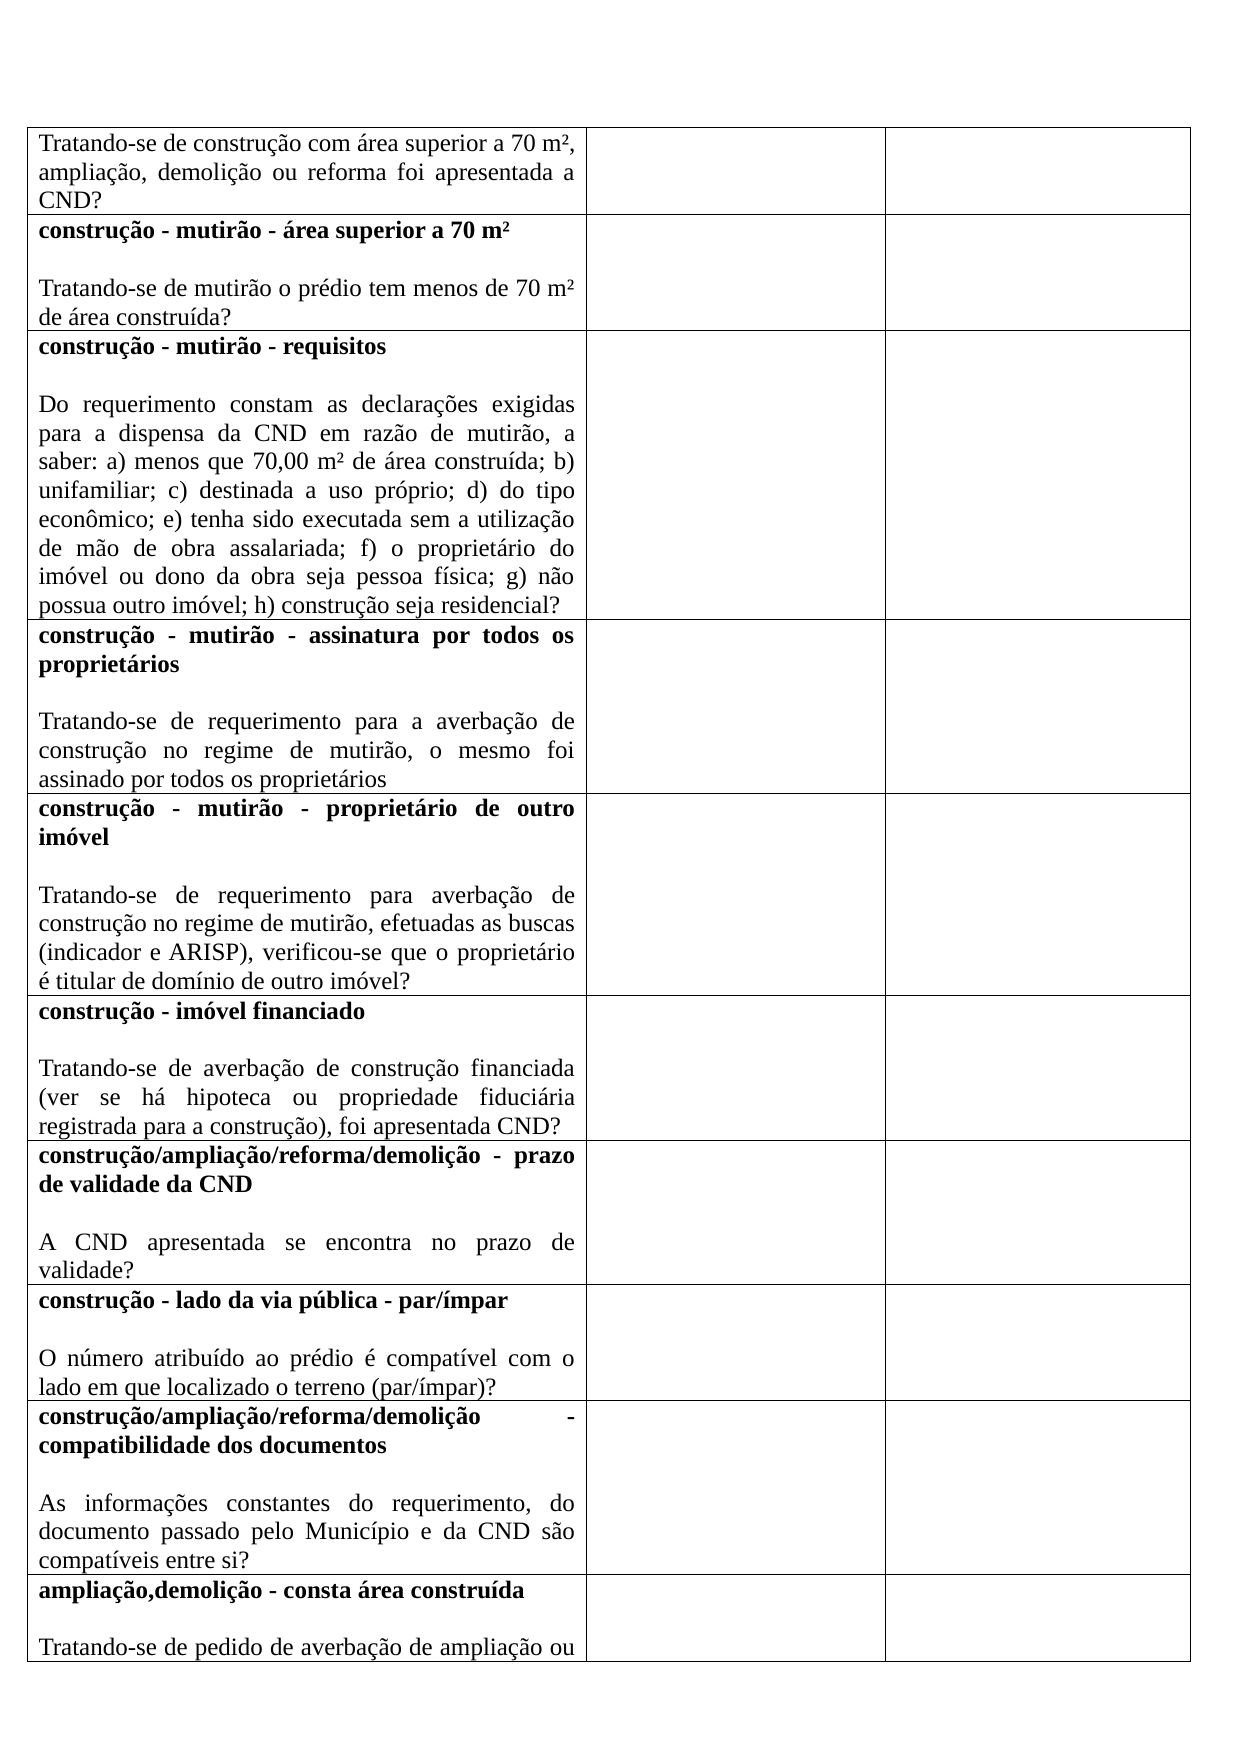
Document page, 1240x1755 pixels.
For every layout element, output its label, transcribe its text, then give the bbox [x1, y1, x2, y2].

table_cell [587, 128, 885, 214]
table_cell [886, 331, 1190, 619]
table_cell [886, 794, 1190, 995]
table_cell [886, 128, 1190, 214]
table_cell [587, 1141, 885, 1284]
table_cell Tratando-se de construção com área superior a 70 m², ampliação, demolição ou reforma foi apresentada a CND? [28, 128, 586, 214]
table_cell [587, 1285, 885, 1400]
table_cell construção - lado da via pública - par/ímpar O número atribuído ao prédio é compatível com o lado em que localizado o terreno (par/ímpar)? [28, 1285, 586, 1400]
table_cell [587, 1401, 885, 1574]
table_cell construção/ampliação/reforma/demolição - compatibilidade dos documentos As informações constantes do requerimento, do documento passado pelo Município e da CND são compatíveis entre si? [28, 1401, 586, 1574]
table_cell ampliação,demolição - consta área construída Tratando-se de pedido de averbação de ampliação ou [28, 1575, 586, 1661]
table_cell [587, 331, 885, 619]
table_cell [587, 215, 885, 330]
table_cell [587, 794, 885, 995]
table_cell construção - mutirão - assinatura por todos os proprietários Tratando-se de requerimento para a averbação de construção no regime de mutirão, o mesmo foi assinado por todos os proprietários [28, 620, 586, 792]
table_cell construção - mutirão - área superior a 70 m² Tratando-se de mutirão o prédio tem menos de 70 m² de área construída? [28, 215, 586, 330]
table_cell [886, 620, 1190, 792]
table_cell [886, 1141, 1190, 1284]
table_cell [886, 1401, 1190, 1574]
table_cell [587, 996, 885, 1139]
table_cell [886, 1575, 1190, 1661]
table_cell construção - mutirão - proprietário de outro imóvel Tratando-se de requerimento para averbação de construção no regime de mutirão, efetuadas as buscas (indicador e ARISP), verificou-se que o proprietário é titular de domínio de outro imóvel? [28, 794, 586, 995]
table_cell [587, 620, 885, 792]
table_cell construção - imóvel financiado Tratando-se de averbação de construção financiada (ver se há hipoteca ou propriedade fiduciária registrada para a construção), foi apresentada CND? [28, 996, 586, 1139]
table_cell construção/ampliação/reforma/demolição - prazo de validade da CND A CND apresentada se encontra no prazo de validade? [28, 1141, 586, 1284]
table_cell [886, 1285, 1190, 1400]
table_cell construção - mutirão - requisitos Do requerimento constam as declarações exigidas para a dispensa da CND em razão de mutirão, a saber: a) menos que 70,00 m² de área construída; b) unifamiliar; c) destinada a uso próprio; d) do tipo econômico; e) tenha sido executada sem a utilização de mão de obra assalariada; f) o proprietário do imóvel ou dono da obra seja pessoa física; g) não possua outro imóvel; h) construção seja residencial? [28, 331, 586, 619]
table_cell [886, 996, 1190, 1139]
table_cell [886, 215, 1190, 330]
table_cell [587, 1575, 885, 1661]
